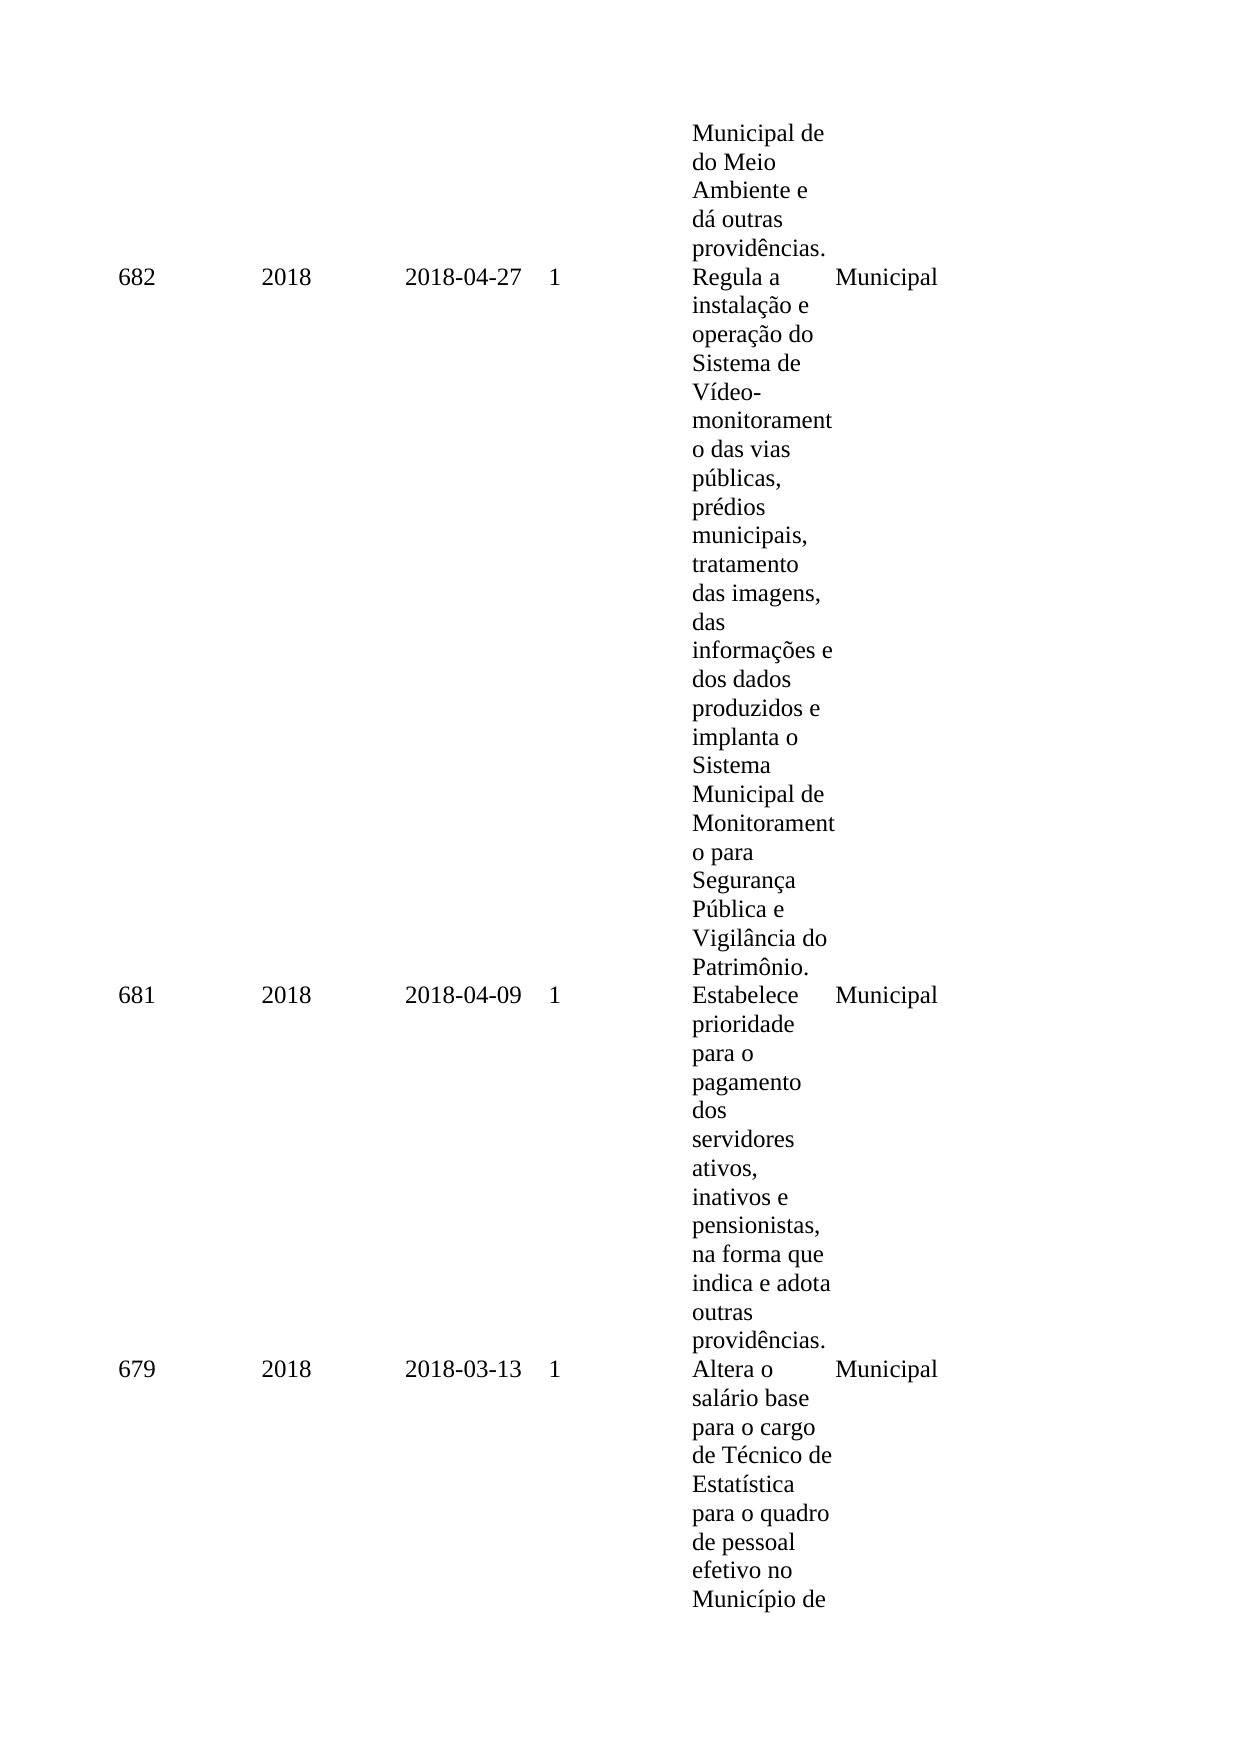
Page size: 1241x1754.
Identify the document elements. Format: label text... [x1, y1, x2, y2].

table_cell 681 [118, 981, 261, 1354]
table_cell [405, 118, 548, 262]
table_cell Regula a instalação e operação do Sistema de Vídeo-monitoramento das vias públicas, prédios municipais, tratamento das imagens, das informações e dos dados produzidos e implanta o Sistema Municipal de Monitoramento para Segurança Pública e Vigilância do Patrimônio. [692, 262, 835, 981]
table_cell [118, 118, 261, 262]
table_cell [261, 118, 405, 262]
table_cell 2018 [261, 981, 405, 1354]
table_cell Municipal [835, 981, 979, 1354]
table_cell 2018 [261, 1354, 405, 1613]
table_cell 1 [548, 1354, 692, 1613]
table_cell Altera o salário base para o cargo de Técnico de Estatística para o quadro de pessoal efetivo no Município de [692, 1354, 835, 1613]
table_cell Municipal [835, 262, 979, 981]
table_cell 679 [118, 1354, 261, 1613]
table_cell 2018-04-27 [405, 262, 548, 981]
table_cell [835, 118, 979, 262]
table_cell [979, 118, 1122, 262]
table_cell 682 [118, 262, 261, 981]
table_cell [979, 1354, 1122, 1613]
table_cell [979, 981, 1122, 1354]
table_cell 2018-04-09 [405, 981, 548, 1354]
table_cell 1 [548, 981, 692, 1354]
table_cell 1 [548, 262, 692, 981]
table_cell [548, 118, 692, 262]
table_cell 2018-03-13 [405, 1354, 548, 1613]
table_cell Estabelece prioridade para o pagamento dos servidores ativos, inativos e pensionistas, na forma que indica e adota outras providências. [692, 981, 835, 1354]
table_cell [979, 262, 1122, 981]
table_cell Municipal de do Meio Ambiente e dá outras providências. [692, 118, 835, 262]
table_cell Municipal [835, 1354, 979, 1613]
table_cell 2018 [261, 262, 405, 981]
